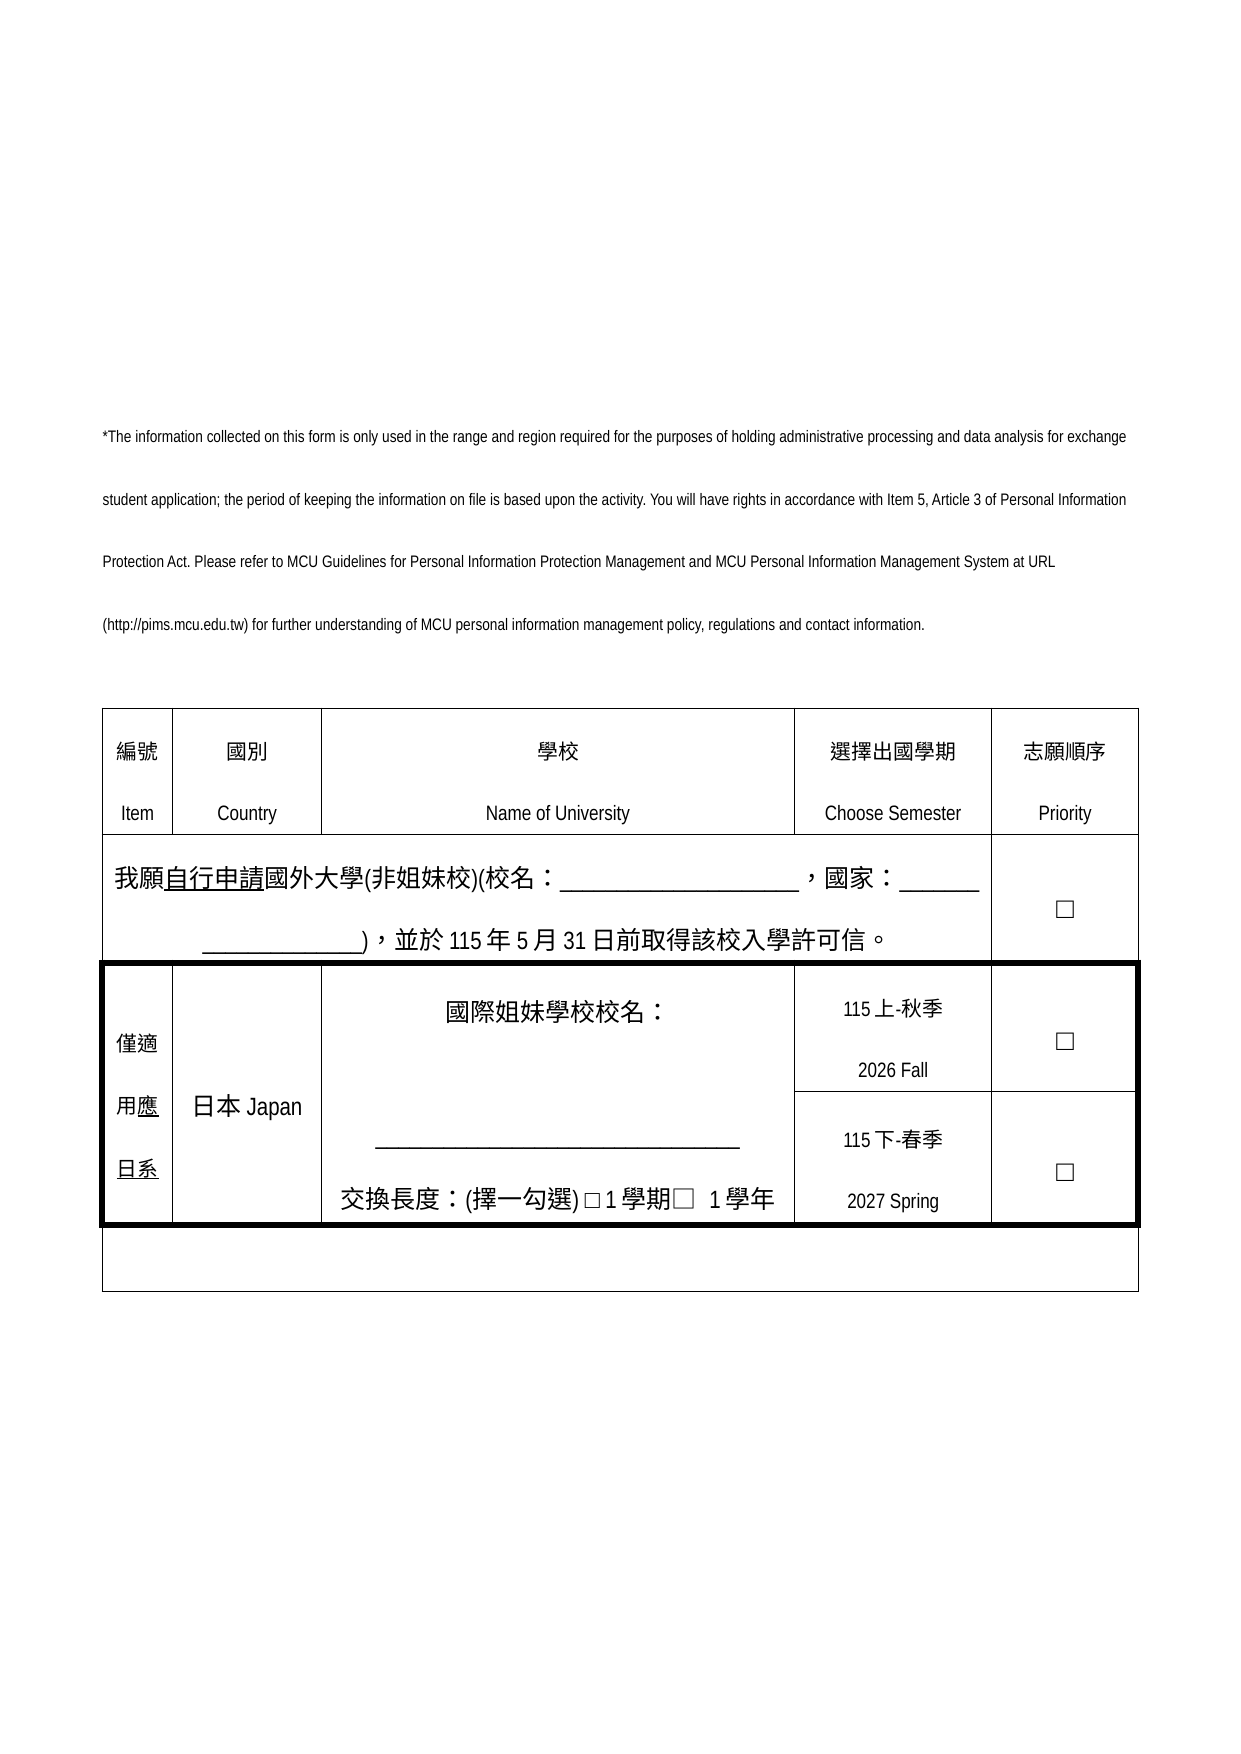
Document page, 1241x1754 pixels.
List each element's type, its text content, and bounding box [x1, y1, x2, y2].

table_cell 我願自行申請國外大學(非姐妹校)(校名：_____________________，國家：_____________________)，並於115年5月31日前取得該校入學許可信。 [103, 835, 991, 959]
table_cell 115下-春季 2027 Spring [795, 1092, 991, 1222]
table_cell 僅適用應日系 [105, 966, 172, 1222]
table_header 志願順序 Priority [992, 709, 1138, 833]
table_header *The information collected on this form is only used in the range and region required for the purposes of holding administrative processing and data analysis for exchange student application; the period of keeping the information on file is based upon the activity. You will have rights in accordance with Item 5, Article 3 of Personal Information Protection Act. Please refer to MCU Guidelines for Personal Information Protection Management and MCU Personal Information Management System at URL (http://pims.mcu.edu.tw) for further understanding of MCU personal information management policy, regulations and contact information. [91, 395, 1149, 645]
table_header 選擇出國學期 Choose Semester [795, 709, 991, 833]
table_cell 日本Japan [173, 966, 321, 1222]
table_cell 115上-秋季 2026 Fall [795, 966, 991, 1091]
table_cell 國際姐妹學校校名： ________________________________ 交換長度：(擇一勾選) □ 1學期□ 1學年 [322, 966, 794, 1222]
table_cell □ [992, 835, 1138, 959]
table_cell □ [992, 966, 1135, 1091]
table_cell [103, 1228, 1138, 1291]
table_cell □ [992, 1092, 1135, 1222]
table_header 學校 Name of University [322, 709, 794, 833]
table_header 編號 Item [103, 709, 172, 833]
table_header 國別 Country [173, 709, 321, 833]
